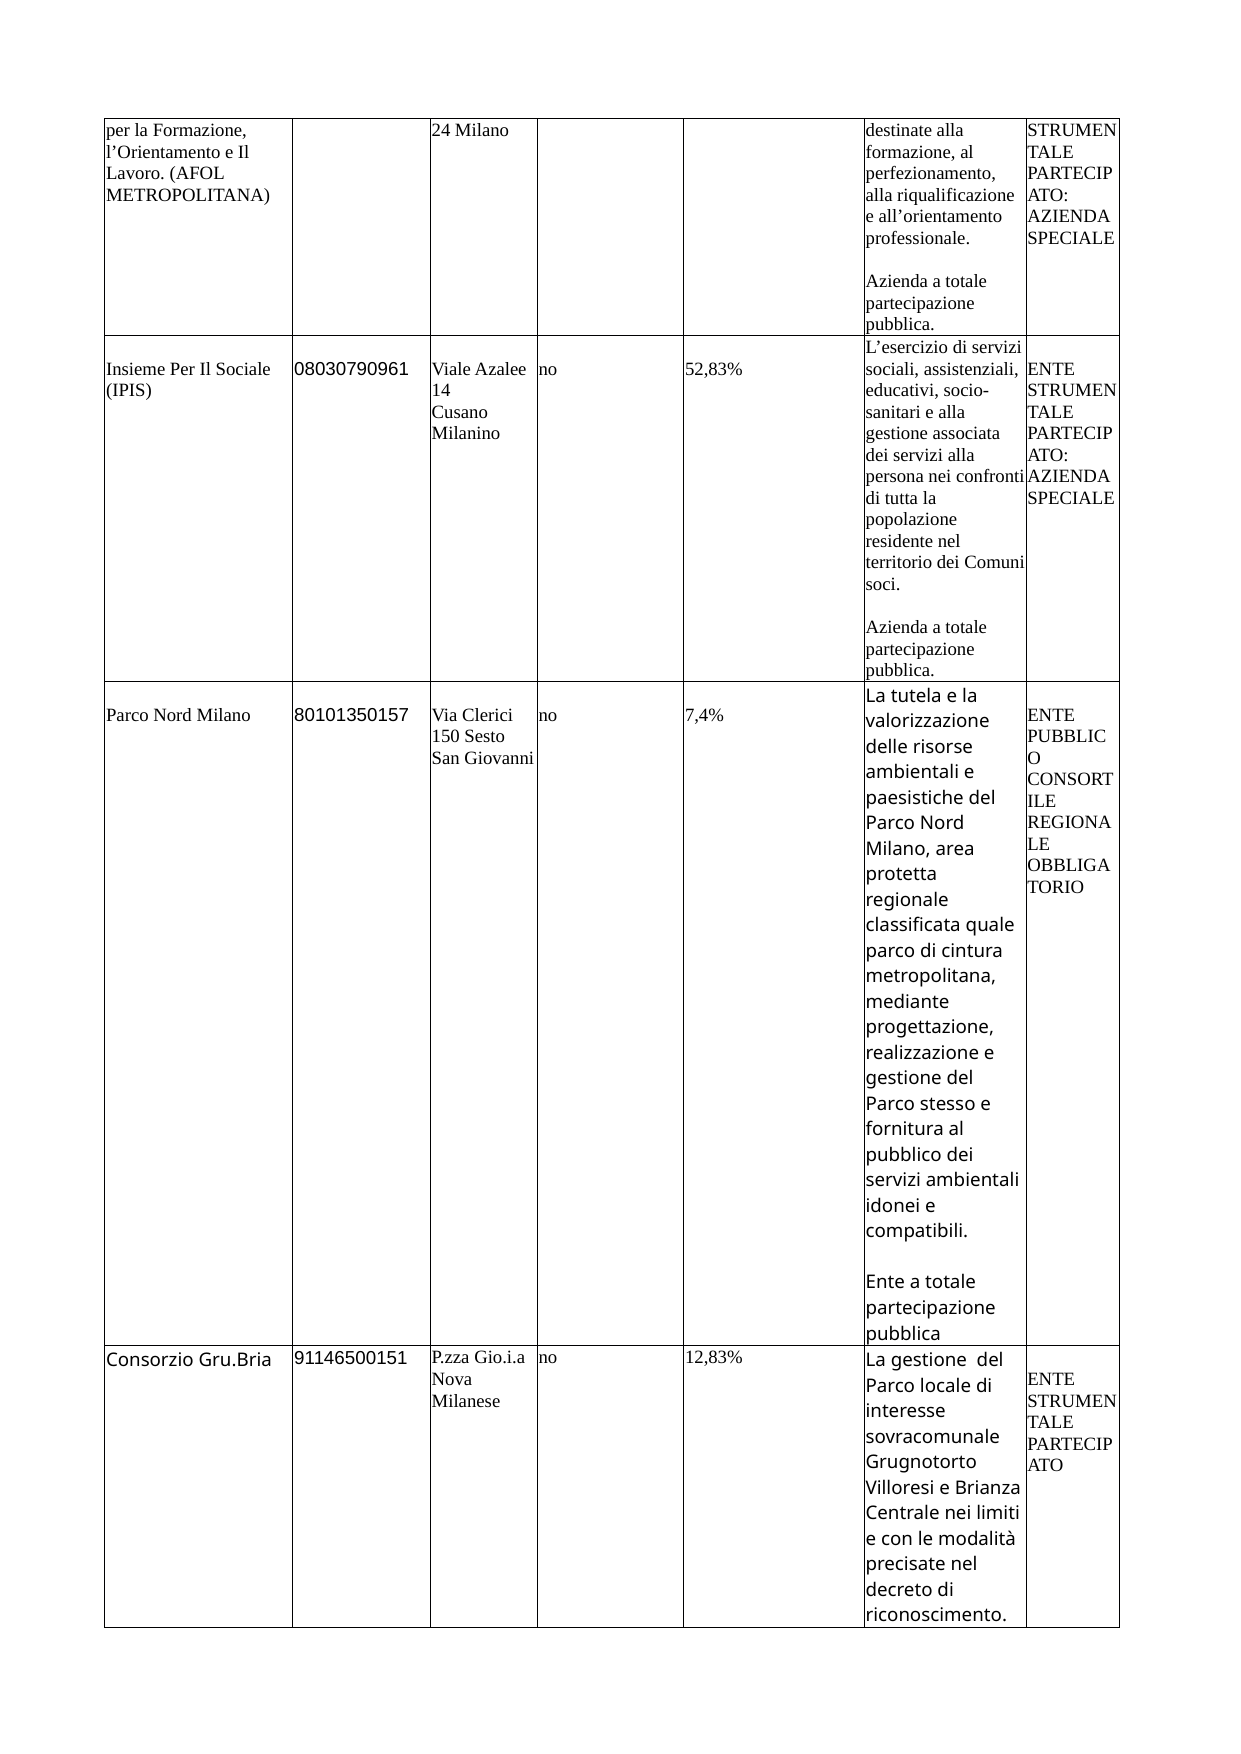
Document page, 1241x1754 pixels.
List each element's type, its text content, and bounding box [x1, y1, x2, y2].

table_cell ENTE PUBBLICO CONSORTILE REGIONALE OBBLIGATORIO [1027, 682, 1119, 1345]
table_cell Parco Nord Milano [105, 682, 292, 1345]
table_cell Insieme Per Il Sociale (IPIS) [105, 336, 292, 681]
table_cell 7,4% [684, 682, 864, 1345]
table_cell Consorzio Gru.Bria [105, 1346, 292, 1627]
table_cell [684, 119, 864, 335]
table_cell La gestione del Parco locale di interesse sovracomunale Grugnotorto Villoresi e Brianza Centrale nei limiti e con le modalità precisate nel decreto di riconoscimento. [865, 1346, 1026, 1627]
table_cell destinate alla formazione, al perfezionamento, alla riqualificazione e all’orientamento professionale. Azienda a totale partecipazione pubblica. [865, 119, 1026, 335]
table_cell Via Clerici 150 Sesto San Giovanni [431, 682, 537, 1345]
table_cell L’esercizio di servizi sociali, assistenziali, educativi, socio-sanitari e alla gestione associata dei servizi alla persona nei confronti di tutta la popolazione residente nel territorio dei Comuni soci. Azienda a totale partecipazione pubblica. [865, 336, 1026, 681]
table_cell 52,83% [684, 336, 864, 681]
table_cell 91146500151 [293, 1346, 430, 1627]
table_cell [538, 119, 683, 335]
table_cell 24 Milano [431, 119, 537, 335]
table_cell 80101350157 [293, 682, 430, 1345]
table_cell 08030790961 [293, 336, 430, 681]
table_cell ENTE STRUMENTALE PARTECIPATO [1027, 1346, 1119, 1627]
table_cell STRUMENTALE PARTECIPATO: AZIENDA SPECIALE [1027, 119, 1119, 335]
table_cell Viale Azalee 14 Cusano Milanino [431, 336, 537, 681]
table_cell no [538, 336, 683, 681]
table_cell no [538, 682, 683, 1345]
table_cell La tutela e la valorizzazione delle risorse ambientali e paesistiche del Parco Nord Milano, area protetta regionale classificata quale parco di cintura metropolitana, mediante progettazione, realizzazione e gestione del Parco stesso e fornitura al pubblico dei servizi ambientali idonei e compatibili. Ente a totale partecipazione pubblica [865, 682, 1026, 1345]
table_cell ENTE STRUMENTALE PARTECIPATO: AZIENDA SPECIALE [1027, 336, 1119, 681]
table_cell P.zza Gio.i.a Nova Milanese [431, 1346, 537, 1627]
table_cell 12,83% [684, 1346, 864, 1627]
table_cell [293, 119, 430, 335]
table_cell no [538, 1346, 683, 1627]
table_cell per la Formazione, l’Orientamento e Il Lavoro. (AFOL METROPOLITANA) [105, 119, 292, 335]
